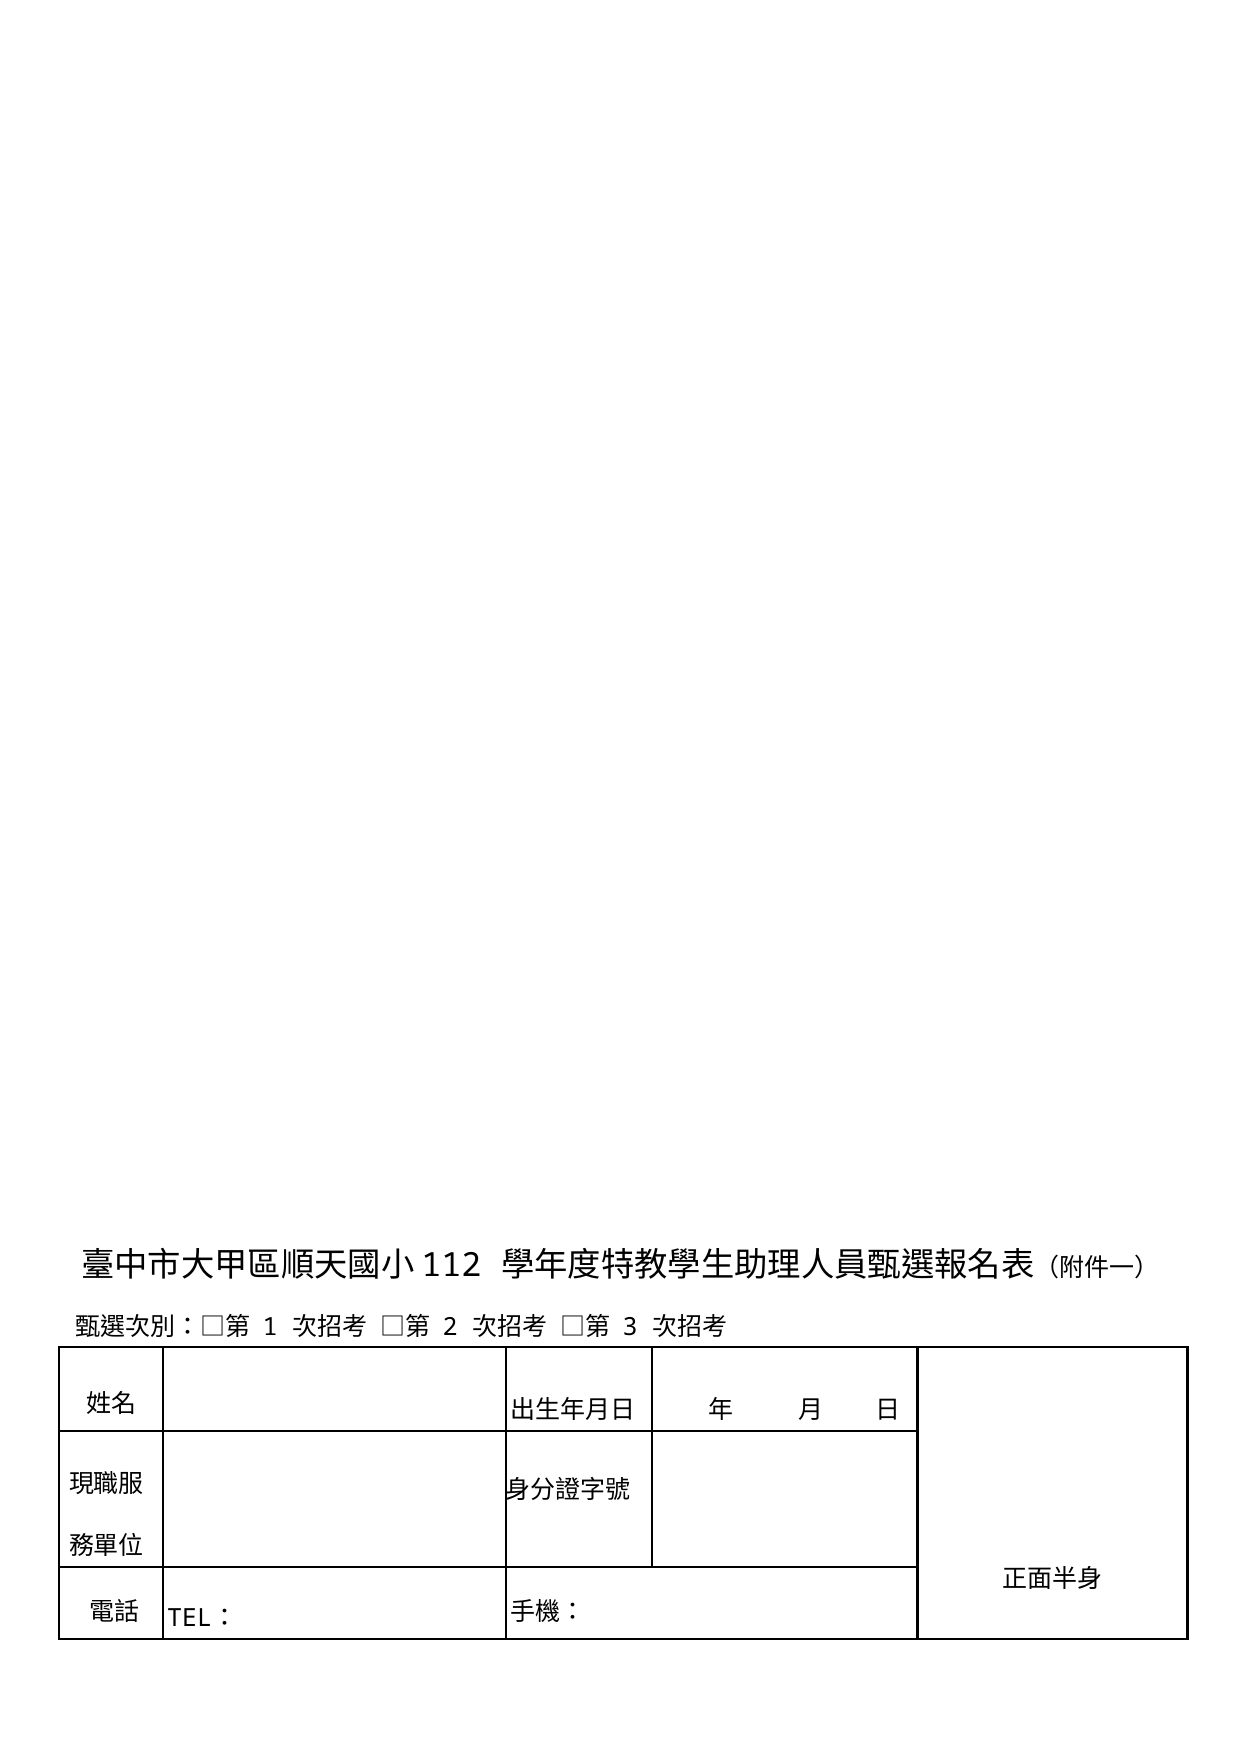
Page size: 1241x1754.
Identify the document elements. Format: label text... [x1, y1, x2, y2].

table_header [653, 1348, 666, 1429]
table_header 出生年月日 [507, 1348, 651, 1429]
table_cell 現職服務單位 [60, 1432, 162, 1566]
text 臺中市大甲區順天國小112 學年度特教學生助理人員甄選報名表（附件一） [75, 1221, 1165, 1283]
table_header 年 [666, 1348, 735, 1429]
table_cell [164, 1432, 505, 1566]
table_cell 身分證字號 [507, 1432, 651, 1566]
table_cell 電話 [60, 1568, 162, 1638]
table_cell TEL： [164, 1568, 505, 1638]
table_header 月 日 [735, 1348, 916, 1429]
table_header 正面半身 [919, 1348, 1186, 1638]
table_cell [653, 1432, 916, 1566]
text 甄選次別：□第 1 次招考 □第 2 次招考 □第 3 次招考 [75, 1283, 1165, 1346]
table_header 姓名 [60, 1348, 162, 1429]
table_header [164, 1348, 505, 1429]
table_cell 手機： [507, 1568, 916, 1638]
